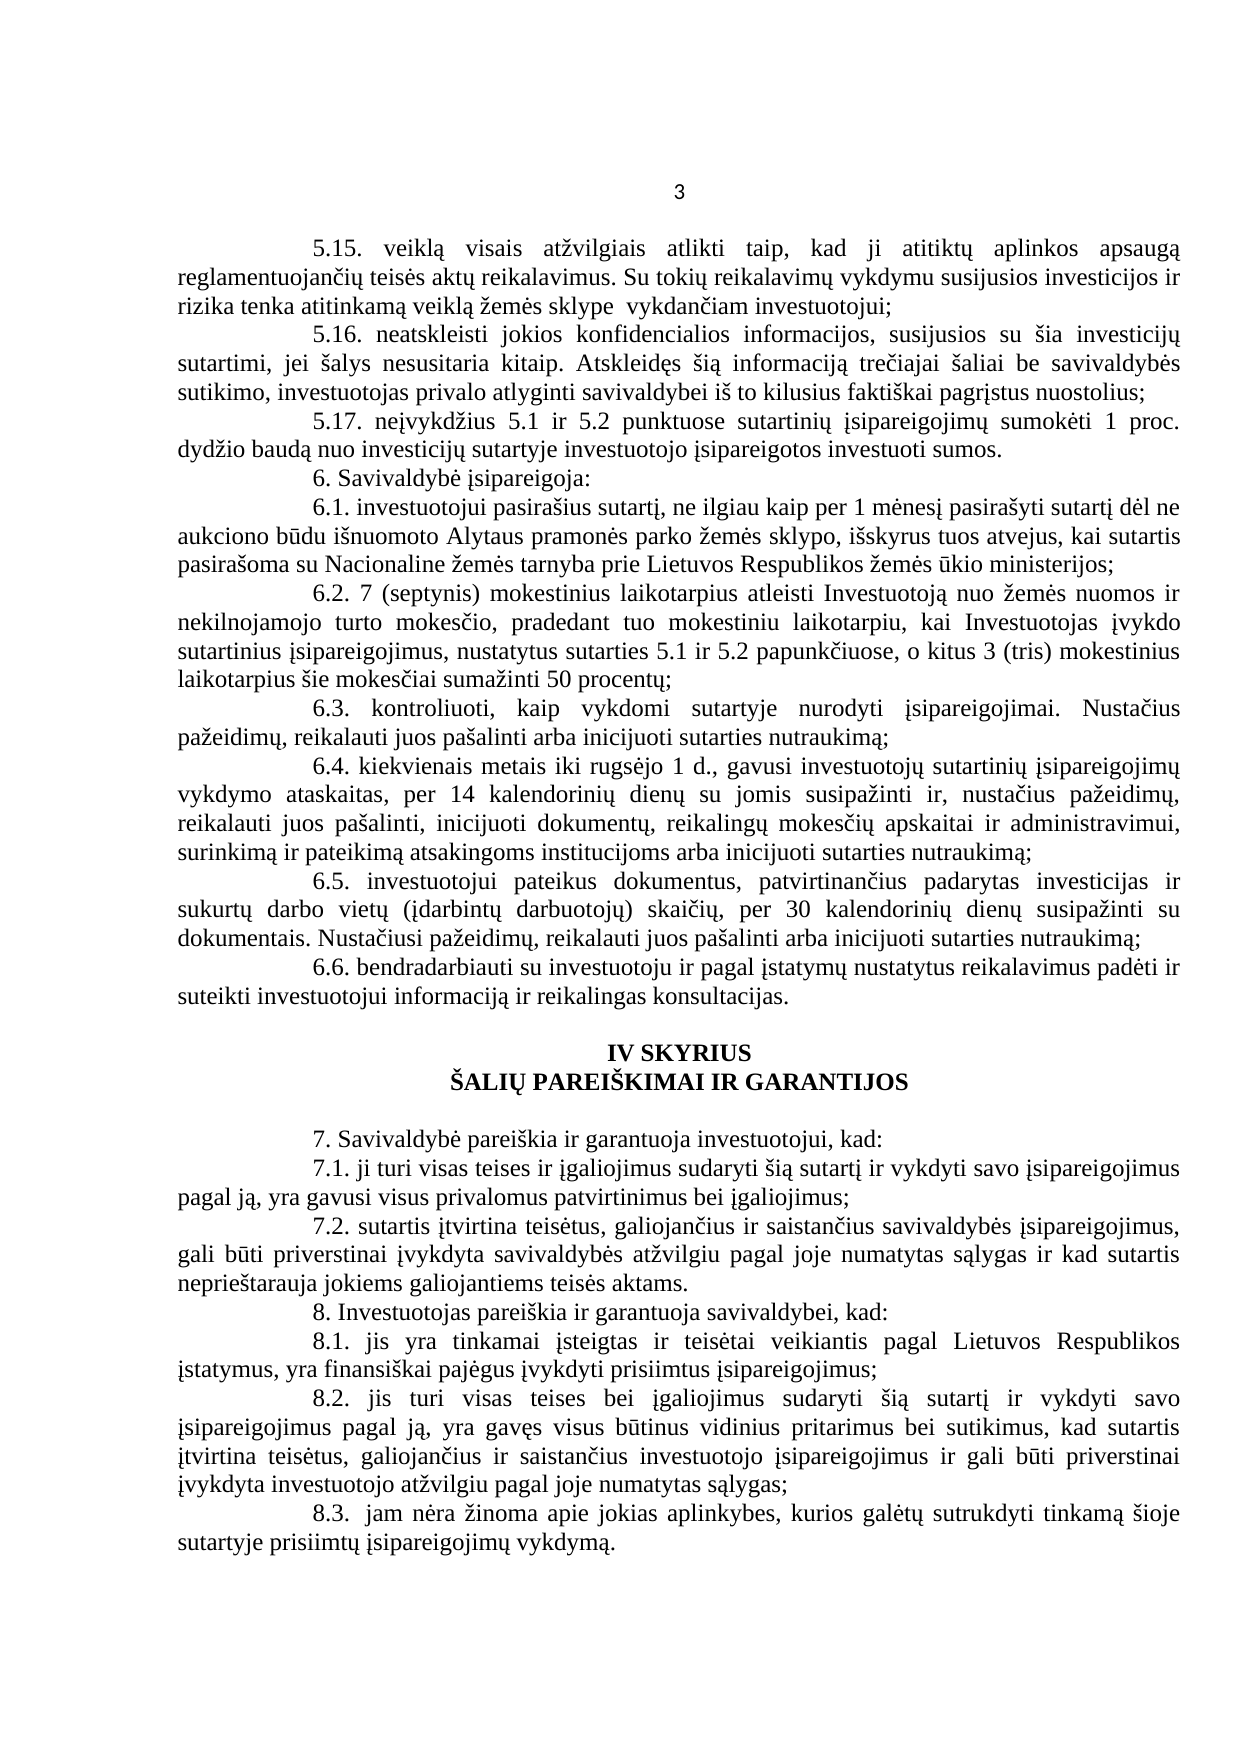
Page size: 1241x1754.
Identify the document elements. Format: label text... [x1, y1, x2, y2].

text 7. Savivaldybė pareiškia ir garantuoja investuotojui, kad: [177, 1124, 1181, 1153]
text 6.5. investuotojui pateikus dokumentus, patvirtinančius padarytas investicijas ir sukurtų darbo vietų (įdarbintų darbuotojų) skaičių, per 30 kalendorinių dienų susipažinti su dokumentais. Nustačiusi pažeidimų, reikalauti juos pašalinti arba inicijuoti sutarties nutraukimą; [177, 866, 1181, 952]
text 5.15. veiklą visais atžvilgiais atlikti taip, kad ji atitiktų aplinkos apsaugą reglamentuojančių teisės aktų reikalavimus. Su tokių reikalavimų vykdymu susijusios investicijos ir rizika tenka atitinkamą veiklą žemės sklype vykdančiam investuotojui; [177, 233, 1181, 319]
text 6.3. kontroliuoti, kaip vykdomi sutartyje nurodyti įsipareigojimai. Nustačius pažeidimų, reikalauti juos pašalinti arba inicijuoti sutarties nutraukimą; [177, 693, 1181, 751]
text 8.1. jis yra tinkamai įsteigtas ir teisėtai veikiantis pagal Lietuvos Respublikos įstatymus, yra finansiškai pajėgus įvykdyti prisiimtus įsipareigojimus; [177, 1326, 1181, 1383]
text 8.2. jis turi visas teises bei įgaliojimus sudaryti šią sutartį ir vykdyti savo įsipareigojimus pagal ją, yra gavęs visus būtinus vidinius pritarimus bei sutikimus, kad sutartis įtvirtina teisėtus, galiojančius ir saistančius investuotojo įsipareigojimus ir gali būti priverstinai įvykdyta investuotojo atžvilgiu pagal joje numatytas sąlygas; [177, 1383, 1181, 1498]
text ŠALIŲ PAREIŠKIMAI IR GARANTIJOS [177, 1067, 1181, 1096]
text IV SKYRIUS [177, 1038, 1181, 1067]
text 6.1. investuotojui pasirašius sutartį, ne ilgiau kaip per 1 mėnesį pasirašyti sutartį dėl ne aukciono būdu išnuomoto Alytaus pramonės parko žemės sklypo, išskyrus tuos atvejus, kai sutartis pasirašoma su Nacionaline žemės tarnyba prie Lietuvos Respublikos žemės ūkio ministerijos; [177, 492, 1181, 578]
text 6. Savivaldybė įsipareigoja: [177, 463, 1181, 492]
text 6.6. bendradarbiauti su investuotoju ir pagal įstatymų nustatytus reikalavimus padėti ir suteikti investuotojui informaciją ir reikalingas konsultacijas. [177, 952, 1181, 1009]
text 5.17. neįvykdžius 5.1 ir 5.2 punktuose sutartinių įsipareigojimų sumokėti 1 proc. dydžio baudą nuo investicijų sutartyje investuotojo įsipareigotos investuoti sumos. [177, 406, 1181, 463]
text 7.2. sutartis įtvirtina teisėtus, galiojančius ir saistančius savivaldybės įsipareigojimus, gali būti priverstinai įvykdyta savivaldybės atžvilgiu pagal joje numatytas sąlygas ir kad sutartis neprieštarauja jokiems galiojantiems teisės aktams. [177, 1211, 1181, 1297]
text 6.2. 7 (septynis) mokestinius laikotarpius atleisti Investuotoją nuo žemės nuomos ir nekilnojamojo turto mokesčio, pradedant tuo mokestiniu laikotarpiu, kai Investuotojas įvykdo sutartinius įsipareigojimus, nustatytus sutarties 5.1 ir 5.2 papunkčiuose, o kitus 3 (tris) mokestinius laikotarpius šie mokesčiai sumažinti 50 procentų; [177, 578, 1181, 693]
text 5.16. neatskleisti jokios konfidencialios informacijos, susijusios su šia investicijų sutartimi, jei šalys nesusitaria kitaip. Atskleidęs šią informaciją trečiajai šaliai be savivaldybės sutikimo, investuotojas privalo atlyginti savivaldybei iš to kilusius faktiškai pagrįstus nuostolius; [177, 319, 1181, 406]
text 8.3. jam nėra žinoma apie jokias aplinkybes, kurios galėtų sutrukdyti tinkamą šioje sutartyje prisiimtų įsipareigojimų vykdymą. [177, 1498, 1181, 1556]
text 6.4. kiekvienais metais iki rugsėjo 1 d., gavusi investuotojų sutartinių įsipareigojimų vykdymo ataskaitas, per 14 kalendorinių dienų su jomis susipažinti ir, nustačius pažeidimų, reikalauti juos pašalinti, inicijuoti dokumentų, reikalingų mokesčių apskaitai ir administravimui, surinkimą ir pateikimą atsakingoms institucijoms arba inicijuoti sutarties nutraukimą; [177, 751, 1181, 866]
text 8. Investuotojas pareiškia ir garantuoja savivaldybei, kad: [177, 1297, 1181, 1326]
text 7.1. ji turi visas teises ir įgaliojimus sudaryti šią sutartį ir vykdyti savo įsipareigojimus pagal ją, yra gavusi visus privalomus patvirtinimus bei įgaliojimus; [177, 1153, 1181, 1211]
